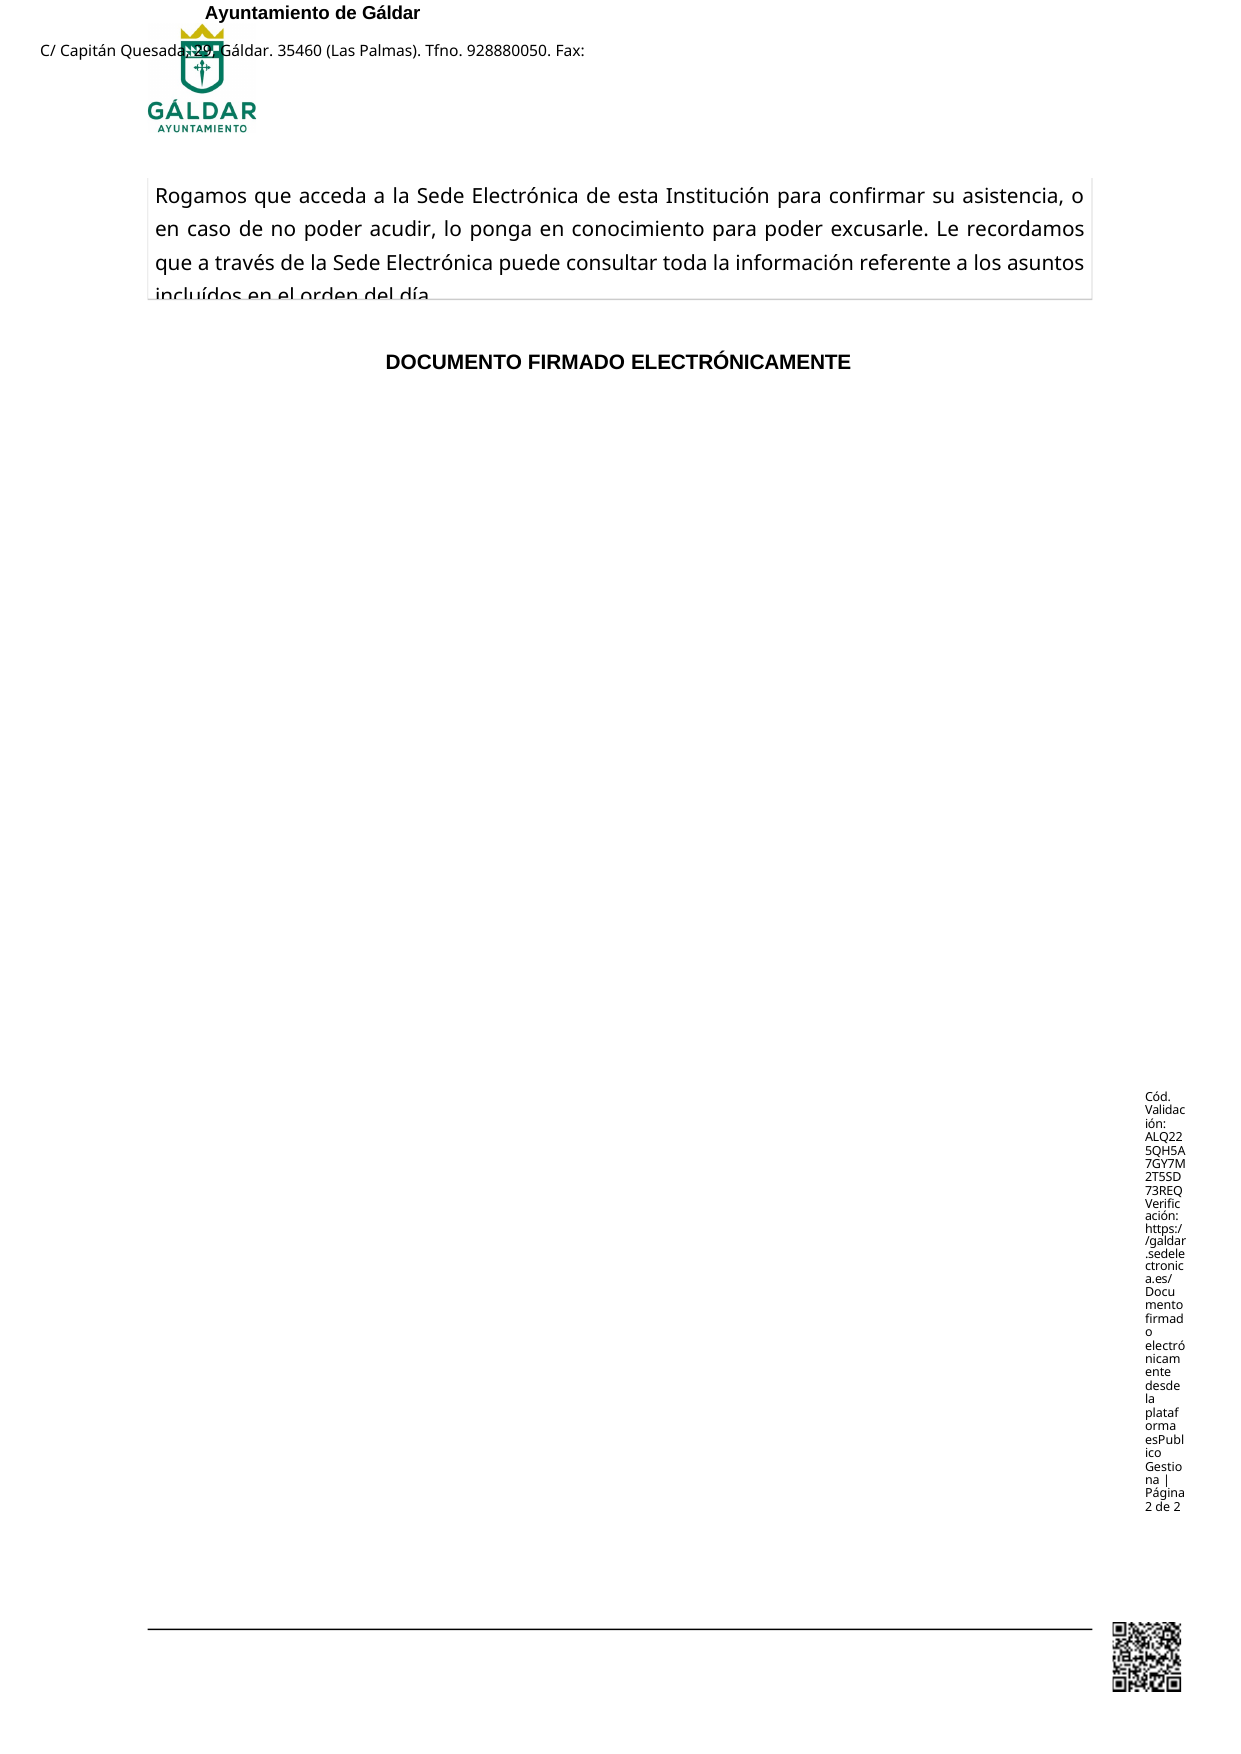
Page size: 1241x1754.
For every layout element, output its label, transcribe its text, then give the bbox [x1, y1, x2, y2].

text DOCUMENTO FIRMADO ELECTRÓNICAMENTE [385, 350, 1093, 374]
picture [1112, 1622, 1182, 1692]
picture [147, 23, 257, 133]
text Cód. Validación: ALQ225QH5A7GY7M2T5SD73REQ [1145, 1091, 1186, 1198]
text Documento firmado electrónicamente desde la plataforma esPublico Gestiona | Página 2 de 2 [1145, 1286, 1186, 1514]
text Rogamos que acceda a la Sede Electrónica de esta Institución para confirmar su asistencia, o en caso de no poder acudir, lo ponga en conocimiento para poder excusarle. Le recordamos que a través de la Sede Electrónica puede consultar toda la información referente a los asuntos incluídos en el orden del día. [155, 181, 1086, 299]
text Verificación: https://galdar.sedelectronica.es/ [1145, 1198, 1186, 1286]
